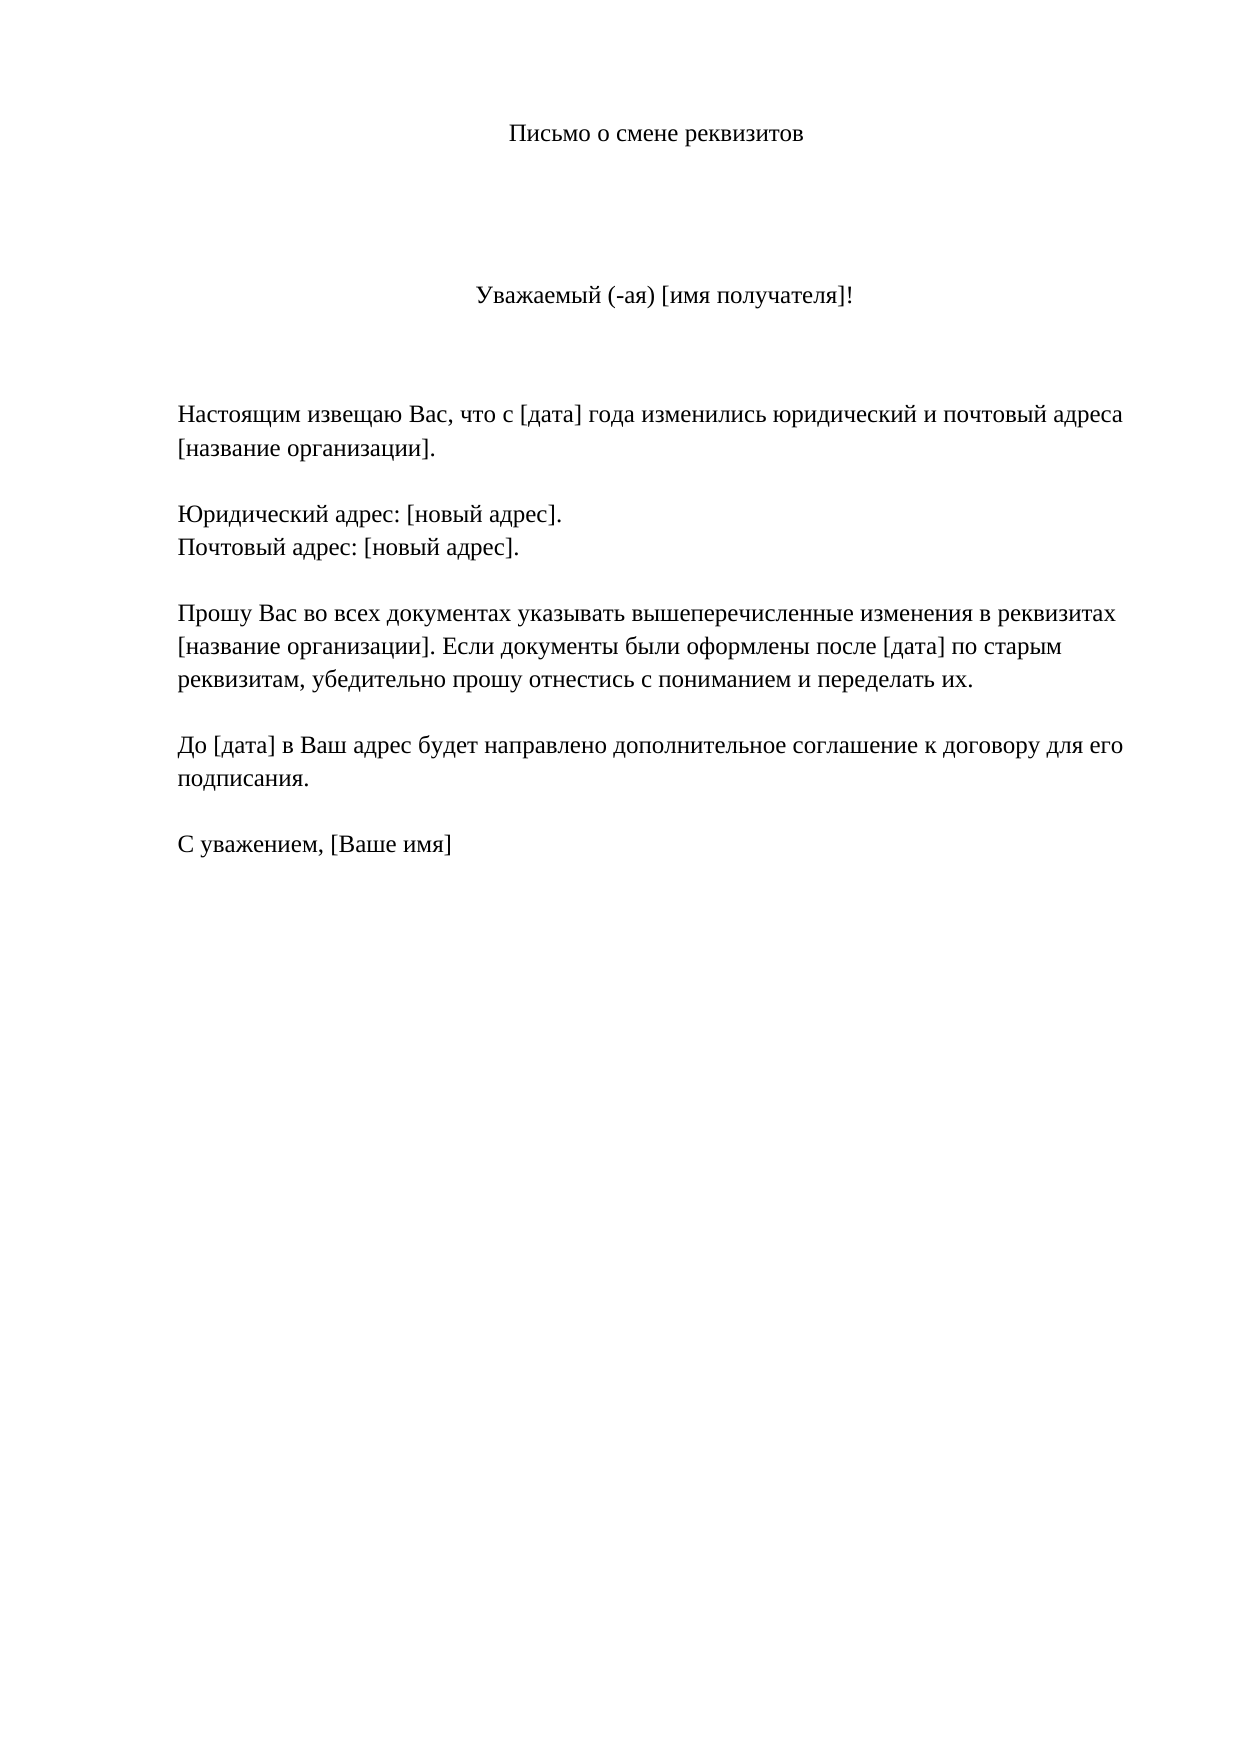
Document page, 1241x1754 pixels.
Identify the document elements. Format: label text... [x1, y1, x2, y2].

text Настоящим извещаю Вас, что с [дата] года изменились юридический и почтовый адреса [название организации]. Юридический адрес: [новый адрес]. Почтовый адрес: [новый адрес]. Прошу Вас во всех документах указывать вышеперечисленные изменения в реквизитах [название организации]. Если документы были оформлены после [дата] по старым реквизитам, убедительно прошу отнестись с пониманием и переделать их. До [дата] в Ваш адрес будет направлено дополнительное соглашение к договору для его подписания. С уважением, [Ваше имя] [177, 333, 1152, 858]
text Уважаемый (-ая) [имя получателя]! [177, 280, 1152, 308]
text Письмо о смене реквизитов [177, 118, 1152, 147]
